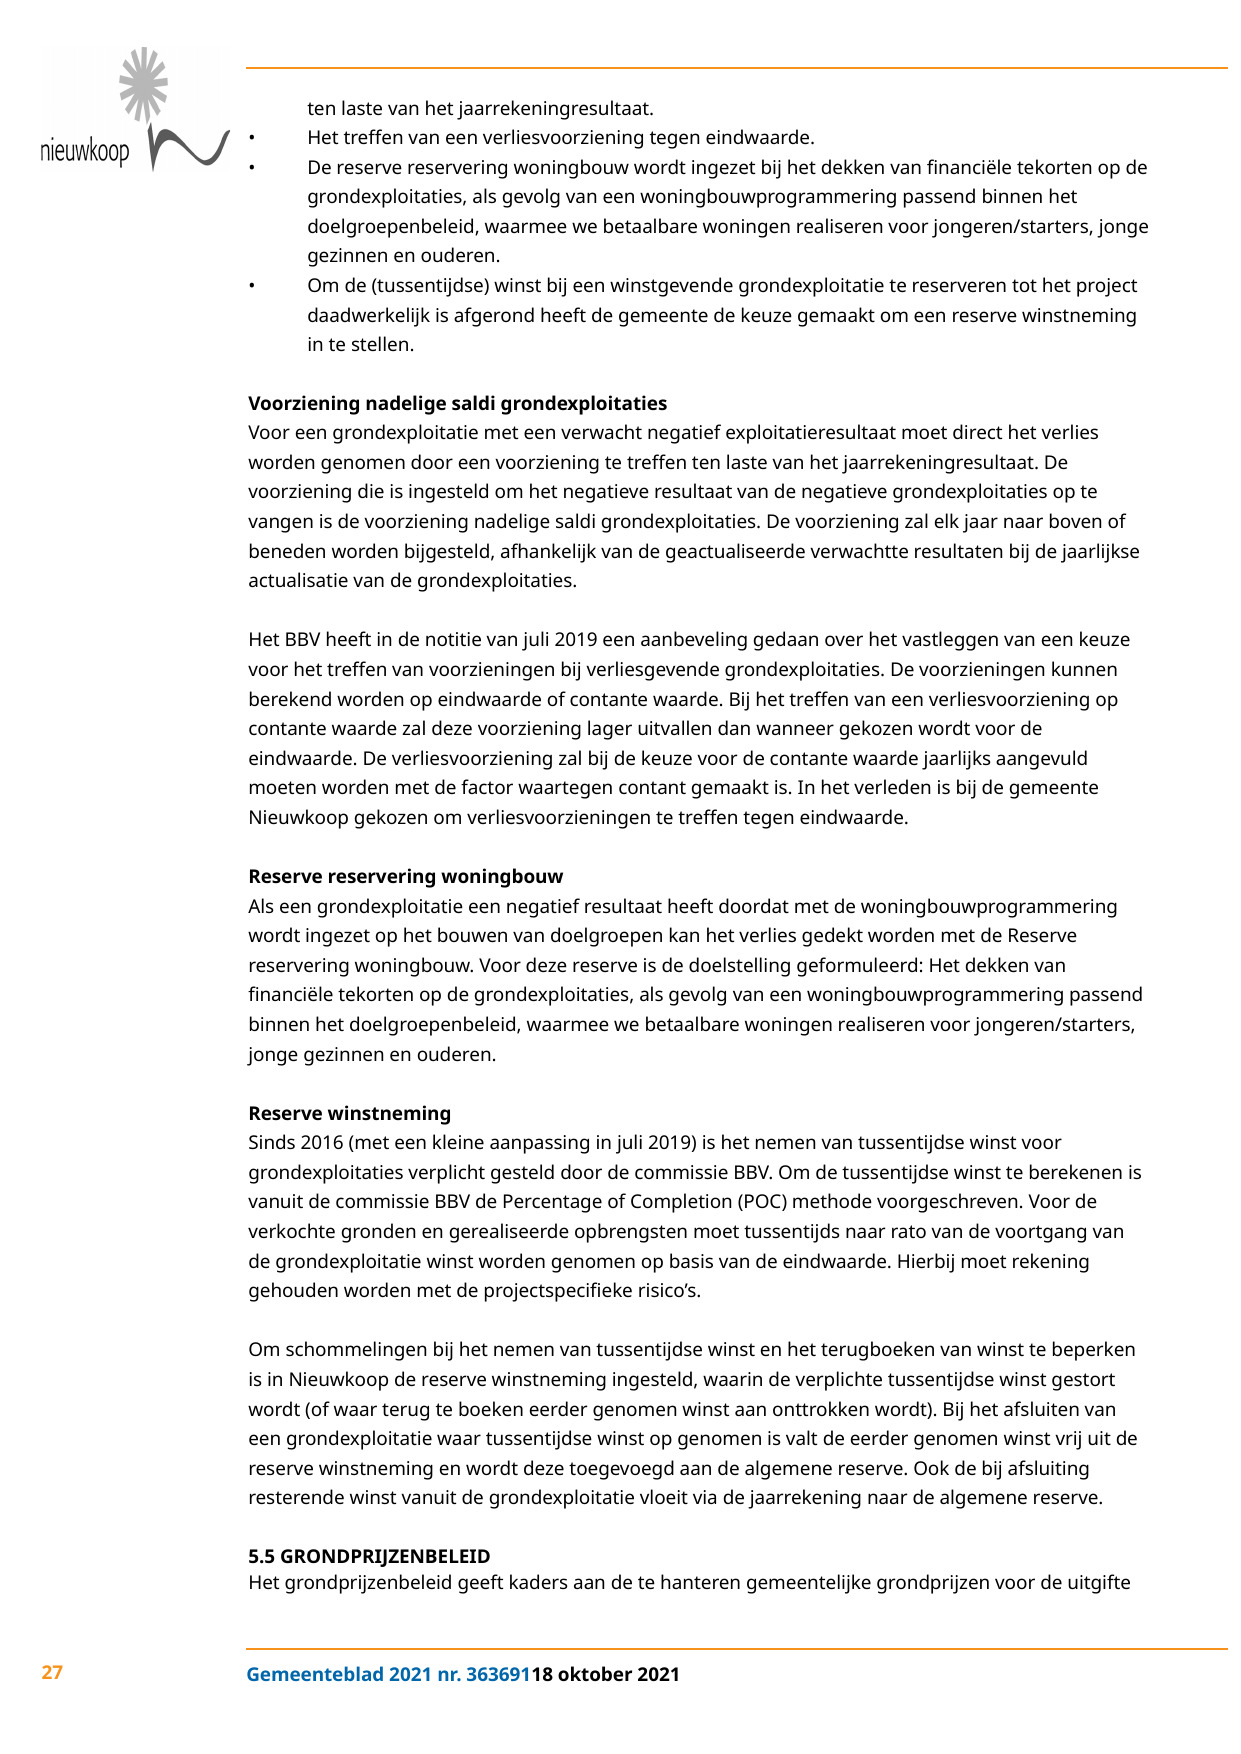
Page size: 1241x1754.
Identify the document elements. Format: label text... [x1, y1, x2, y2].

text Reserve winstneming [248, 1100, 1152, 1126]
picture [41, 47, 231, 172]
text Sinds 2016 (met een kleine aanpassing in juli 2019) is het nemen van tussentijdse winst voor grondexploitaties verplicht gesteld door de commissie BBV. Om de tussentijdse winst te berekenen is vanuit de commissie BBV de Percentage of Completion (POC) methode voorgeschreven. Voor de verkochte gronden en gerealiseerde opbrengsten moet tussentijds naar rato van de voortgang van de grondexploitatie winst worden genomen op basis van de eindwaarde. Hierbij moet rekening gehouden worden met de projectspecifieke risico’s. [248, 1129, 1152, 1303]
table_header ten laste van het jaarrekeningresultaat. Het treffen van een verliesvoorziening tegen eindwaarde. De reserve reservering woningbouw wordt ingezet bij het dekken van financiële tekorten op de grondexploitaties, als gevolg van een woningbouwprogrammering passend binnen het doelgroepenbeleid, waarmee we betaalbare woningen realiseren voor jongeren/starters, jonge gezinnen en ouderen. Om de (tussentijdse) winst bij een winstgevende grondexploitatie te reserveren tot het project daadwerkelijk is afgerond heeft de gemeente de keuze gemaakt om een reserve winstneming in te stellen. [248, 95, 1152, 357]
text Om schommelingen bij het nemen van tussentijdse winst en het terugboeken van winst te beperken is in Nieuwkoop de reserve winstneming ingesteld, waarin de verplichte tussentijdse winst gestort wordt (of waar terug te boeken eerder genomen winst aan onttrokken wordt). Bij het afsluiten van een grondexploitatie waar tussentijdse winst op genomen is valt de eerder genomen winst vrij uit de reserve winstneming en wordt deze toegevoegd aan de algemene reserve. Ook de bij afsluiting resterende winst vanuit de grondexploitatie vloeit via de jaarrekening naar de algemene reserve. [248, 1337, 1152, 1510]
text Reserve reservering woningbouw [248, 863, 1152, 889]
text Als een grondexploitatie een negatief resultaat heeft doordat met de woningbouwprogrammering wordt ingezet op het bouwen van doelgroepen kan het verlies gedekt worden met de Reserve reservering woningbouw. Voor deze reserve is de doelstelling geformuleerd: Het dekken van financiële tekorten op de grondexploitaties, als gevolg van een woningbouwprogrammering passend binnen het doelgroepenbeleid, waarmee we betaalbare woningen realiseren voor jongeren/starters, jonge gezinnen en ouderen. [248, 893, 1152, 1067]
text Voor een grondexploitatie met een verwacht negatief exploitatieresultaat moet direct het verlies worden genomen door een voorziening te treffen ten laste van het jaarrekeningresultaat. De voorziening die is ingesteld om het negatieve resultaat van de negatieve grondexploitaties op te vangen is de voorziening nadelige saldi grondexploitaties. De voorziening zal elk jaar naar boven of beneden worden bijgesteld, afhankelijk van de geactualiseerde verwachtte resultaten bij de jaarlijkse actualisatie van de grondexploitaties. [248, 419, 1152, 593]
text 5.5 GRONDPRIJZENBELEID [248, 1544, 1152, 1569]
text Voorziening nadelige saldi grondexploitaties [248, 390, 1152, 416]
text Het grondprijzenbeleid geeft kaders aan de te hanteren gemeentelijke grondprijzen voor de uitgifte [248, 1569, 1152, 1595]
text Het BBV heeft in de notitie van juli 2019 een aanbeveling gedaan over het vastleggen van een keuze voor het treffen van voorzieningen bij verliesgevende grondexploitaties. De voorzieningen kunnen berekend worden op eindwaarde of contante waarde. Bij het treffen van een verliesvoorziening op contante waarde zal deze voorziening lager uitvallen dan wanneer gekozen wordt voor de eindwaarde. De verliesvoorziening zal bij de keuze voor de contante waarde jaarlijks aangevuld moeten worden met de factor waartegen contant gemaakt is. In het verleden is bij de gemeente Nieuwkoop gekozen om verliesvoorzieningen te treffen tegen eindwaarde. [248, 627, 1152, 830]
